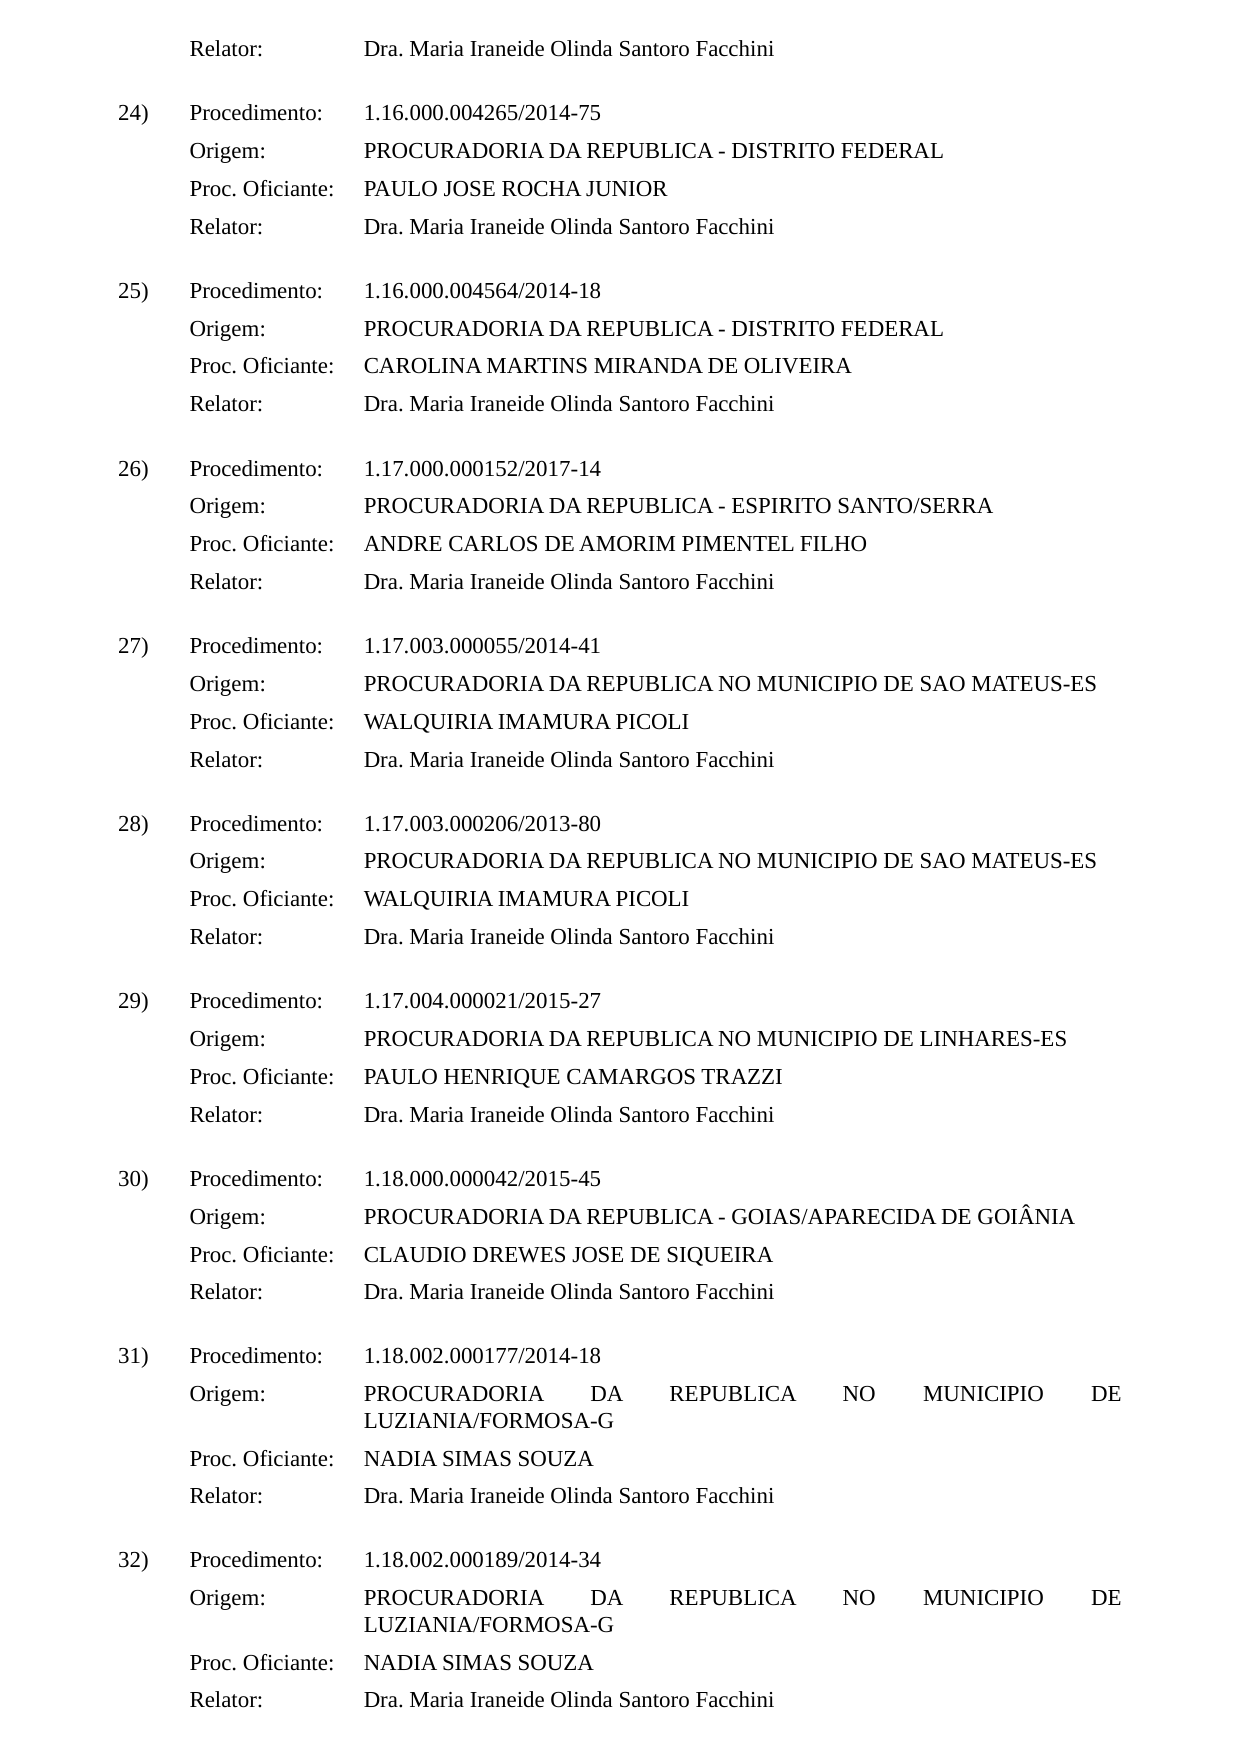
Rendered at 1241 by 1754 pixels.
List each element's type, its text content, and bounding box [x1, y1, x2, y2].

table_cell [112, 740, 184, 778]
table_header 26) [112, 449, 184, 487]
table_header 1.17.000.000152/2017-14 [358, 449, 1128, 487]
table_cell CLAUDIO DREWES JOSE DE SIQUEIRA [358, 1235, 1128, 1273]
table_cell Relator: [184, 562, 358, 600]
table_cell [112, 1477, 184, 1514]
table_cell [112, 1681, 184, 1718]
table_cell PROCURADORIA DA REPUBLICA - ESPIRITO SANTO/SERRA [358, 487, 1128, 524]
table_cell [112, 1020, 184, 1057]
table_cell ANDRE CARLOS DE AMORIM PIMENTEL FILHO [358, 525, 1128, 562]
table_cell [112, 169, 184, 207]
table_cell Dra. Maria Iraneide Olinda Santoro Facchini [358, 1681, 1128, 1718]
table_cell [112, 525, 184, 562]
table_cell [112, 918, 184, 955]
table_header 1.17.003.000206/2013-80 [358, 804, 1128, 842]
table_cell Origem: [184, 842, 358, 880]
table_header Procedimento: [184, 1541, 358, 1579]
table_cell Relator: [184, 740, 358, 778]
table_cell Relator: [184, 385, 358, 422]
table_cell [112, 207, 184, 245]
table_header 1.16.000.004564/2014-18 [358, 271, 1128, 309]
table_cell Dra. Maria Iraneide Olinda Santoro Facchini [358, 1095, 1128, 1133]
table_cell Proc. Oficiante: [184, 702, 358, 740]
table_cell PROCURADORIA DA REPUBLICA NO MUNICIPIO DE SAO MATEUS-ES [358, 842, 1128, 880]
table_header 1.17.004.000021/2015-27 [358, 982, 1128, 1019]
table_cell Proc. Oficiante: [184, 347, 358, 385]
table_header 32) [112, 1541, 184, 1579]
table_cell [112, 880, 184, 917]
table_cell PROCURADORIA DA REPUBLICA NO MUNICIPIO DE LINHARES-ES [358, 1020, 1128, 1057]
table_cell [112, 1057, 184, 1095]
table_cell [112, 1439, 184, 1477]
table_header 24) [112, 94, 184, 131]
table_cell Origem: [184, 1375, 358, 1439]
table_cell [112, 347, 184, 385]
table_cell [112, 1095, 184, 1133]
table_cell [112, 1643, 184, 1681]
table_header Procedimento: [184, 1159, 358, 1197]
table_header Procedimento: [184, 626, 358, 664]
table_cell PAULO JOSE ROCHA JUNIOR [358, 169, 1128, 207]
table_cell Proc. Oficiante: [184, 525, 358, 562]
table_cell Origem: [184, 131, 358, 169]
table_cell Relator: [184, 1477, 358, 1514]
table_cell PROCURADORIA DA REPUBLICA - DISTRITO FEDERAL [358, 309, 1128, 347]
table_cell [112, 131, 184, 169]
table_cell Dra. Maria Iraneide Olinda Santoro Facchini [358, 740, 1128, 778]
table_header 28) [112, 804, 184, 842]
table_cell Dra. Maria Iraneide Olinda Santoro Facchini [358, 562, 1128, 600]
table_cell [112, 562, 184, 600]
table_cell PROCURADORIA DA REPUBLICA NO MUNICIPIO DE LUZIANIA/FORMOSA-G [358, 1579, 1128, 1643]
table_cell [112, 702, 184, 740]
table_header Procedimento: [184, 804, 358, 842]
table_cell Proc. Oficiante: [184, 1235, 358, 1273]
table_header Procedimento: [184, 982, 358, 1019]
table_cell Relator: [184, 1095, 358, 1133]
table_cell Proc. Oficiante: [184, 169, 358, 207]
table_cell Origem: [184, 1579, 358, 1643]
table_header Procedimento: [184, 449, 358, 487]
table_cell WALQUIRIA IMAMURA PICOLI [358, 702, 1128, 740]
table_cell Dra. Maria Iraneide Olinda Santoro Facchini [358, 30, 1128, 67]
table_cell Relator: [184, 1273, 358, 1311]
table_cell Origem: [184, 487, 358, 524]
table_cell Origem: [184, 1197, 358, 1235]
table_cell [112, 487, 184, 524]
table_header 1.18.002.000177/2014-18 [358, 1337, 1128, 1375]
table_cell Dra. Maria Iraneide Olinda Santoro Facchini [358, 385, 1128, 422]
table_cell WALQUIRIA IMAMURA PICOLI [358, 880, 1128, 917]
table_cell Proc. Oficiante: [184, 880, 358, 917]
table_header 1.16.000.004265/2014-75 [358, 94, 1128, 131]
table_header Procedimento: [184, 1337, 358, 1375]
table_cell [112, 309, 184, 347]
table_cell [112, 842, 184, 880]
table_header 30) [112, 1159, 184, 1197]
table_cell Dra. Maria Iraneide Olinda Santoro Facchini [358, 918, 1128, 955]
table_cell PROCURADORIA DA REPUBLICA - GOIAS/APARECIDA DE GOIÂNIA [358, 1197, 1128, 1235]
table_cell Proc. Oficiante: [184, 1439, 358, 1477]
table_cell PAULO HENRIQUE CAMARGOS TRAZZI [358, 1057, 1128, 1095]
table_header Procedimento: [184, 94, 358, 131]
table_cell [112, 385, 184, 422]
table_header 1.17.003.000055/2014-41 [358, 626, 1128, 664]
table_cell Dra. Maria Iraneide Olinda Santoro Facchini [358, 1477, 1128, 1514]
table_cell CAROLINA MARTINS MIRANDA DE OLIVEIRA [358, 347, 1128, 385]
table_cell Relator: [184, 30, 358, 67]
table_cell Proc. Oficiante: [184, 1057, 358, 1095]
table_cell Dra. Maria Iraneide Olinda Santoro Facchini [358, 207, 1128, 245]
table_cell [112, 1579, 184, 1643]
table_cell PROCURADORIA DA REPUBLICA NO MUNICIPIO DE LUZIANIA/FORMOSA-G [358, 1375, 1128, 1439]
table_header 31) [112, 1337, 184, 1375]
table_cell [112, 1197, 184, 1235]
table_cell NADIA SIMAS SOUZA [358, 1439, 1128, 1477]
table_header 29) [112, 982, 184, 1019]
table_header 1.18.002.000189/2014-34 [358, 1541, 1128, 1579]
table_cell PROCURADORIA DA REPUBLICA NO MUNICIPIO DE SAO MATEUS-ES [358, 664, 1128, 702]
table_cell [112, 30, 184, 67]
table_cell Dra. Maria Iraneide Olinda Santoro Facchini [358, 1273, 1128, 1311]
table_cell [112, 1235, 184, 1273]
table_header 27) [112, 626, 184, 664]
table_cell Relator: [184, 207, 358, 245]
table_cell Origem: [184, 1020, 358, 1057]
table_cell [112, 664, 184, 702]
table_header Procedimento: [184, 271, 358, 309]
table_cell [112, 1273, 184, 1311]
table_cell PROCURADORIA DA REPUBLICA - DISTRITO FEDERAL [358, 131, 1128, 169]
table_cell [112, 1375, 184, 1439]
table_cell Origem: [184, 309, 358, 347]
table_cell NADIA SIMAS SOUZA [358, 1643, 1128, 1681]
table_header 25) [112, 271, 184, 309]
table_cell Relator: [184, 1681, 358, 1718]
table_header 1.18.000.000042/2015-45 [358, 1159, 1128, 1197]
table_cell Origem: [184, 664, 358, 702]
table_cell Proc. Oficiante: [184, 1643, 358, 1681]
table_cell Relator: [184, 918, 358, 955]
